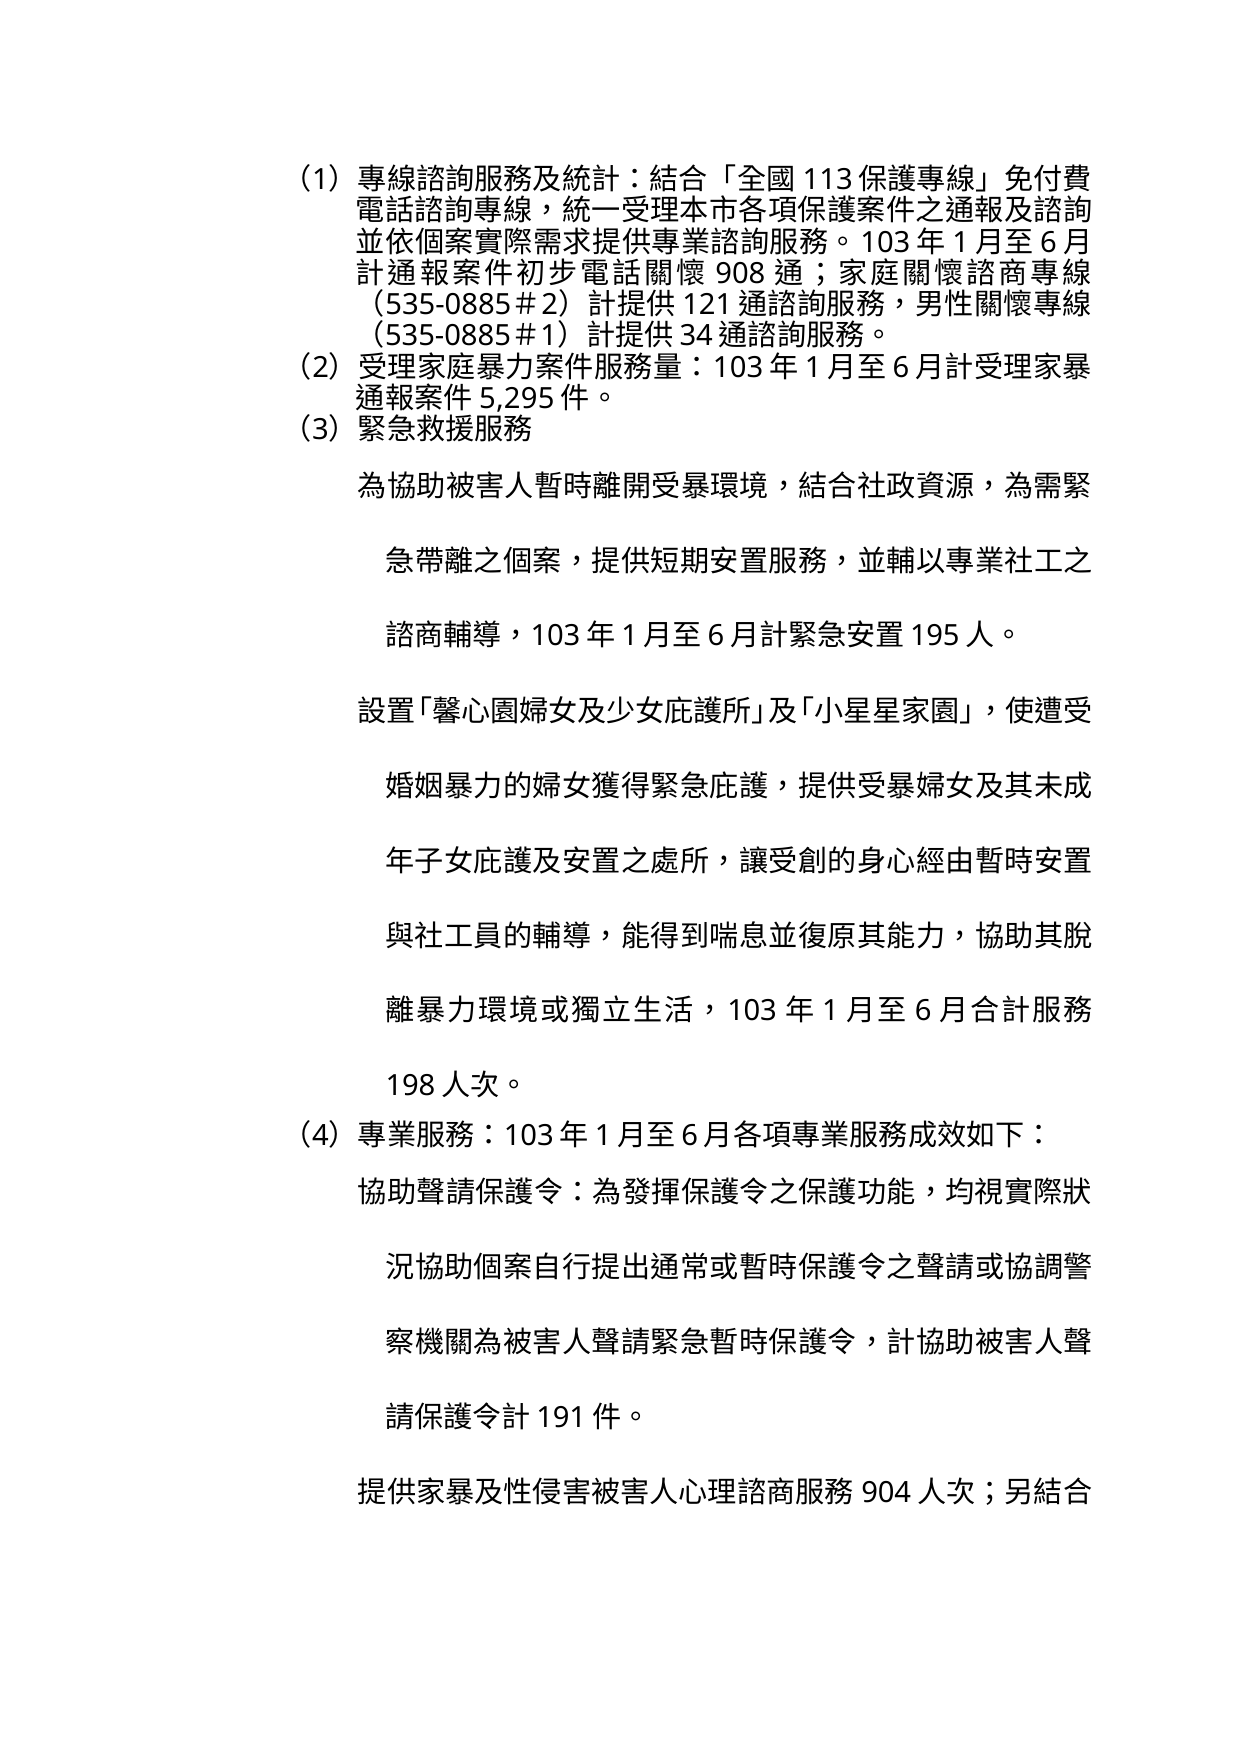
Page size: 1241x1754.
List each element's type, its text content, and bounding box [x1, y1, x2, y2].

text （1）專線諮詢服務及統計：結合「全國113保護專線」免付費電話諮詢專線，統一受理本市各項保護案件之通報及諮詢，並依個案實際需求提供專業諮詢服務。103年1月至6月計通報案件初步電話關懷908通；家庭關懷諮商專線（535-0885＃2）計提供121通諮詢服務，男性關懷專線（535-0885＃1）計提供34通諮詢服務。 [283, 164, 1092, 352]
text （3）緊急救援服務 [283, 414, 1092, 446]
text 為協助被害人暫時離開受暴環境，結合社政資源，為需緊急帶離之個案，提供短期安置服務，並輔以專業社工之諮商輔導，103年1月至6月計緊急安置195人。 [358, 446, 1092, 671]
text （4）專業服務：103年1月至6月各項專業服務成效如下： [283, 1121, 1092, 1152]
text 提供家暴及性侵害被害人心理諮商服務904人次；另結合 [358, 1452, 1092, 1527]
text （2）受理家庭暴力案件服務量：103年1月至6月計受理家暴通報案件5,295件。 [283, 352, 1092, 414]
text 設置「馨心園婦女及少女庇護所」及「小星星家園」，使遭受婚姻暴力的婦女獲得緊急庇護，提供受暴婦女及其未成年子女庇護及安置之處所，讓受創的身心經由暫時安置與社工員的輔導，能得到喘息並復原其能力，協助其脫離暴力環境或獨立生活，103年1月至6月合計服務198人次。 [358, 671, 1092, 1121]
text 協助聲請保護令：為發揮保護令之保護功能，均視實際狀況協助個案自行提出通常或暫時保護令之聲請或協調警察機關為被害人聲請緊急暫時保護令，計協助被害人聲請保護令計191件。 [358, 1152, 1092, 1452]
